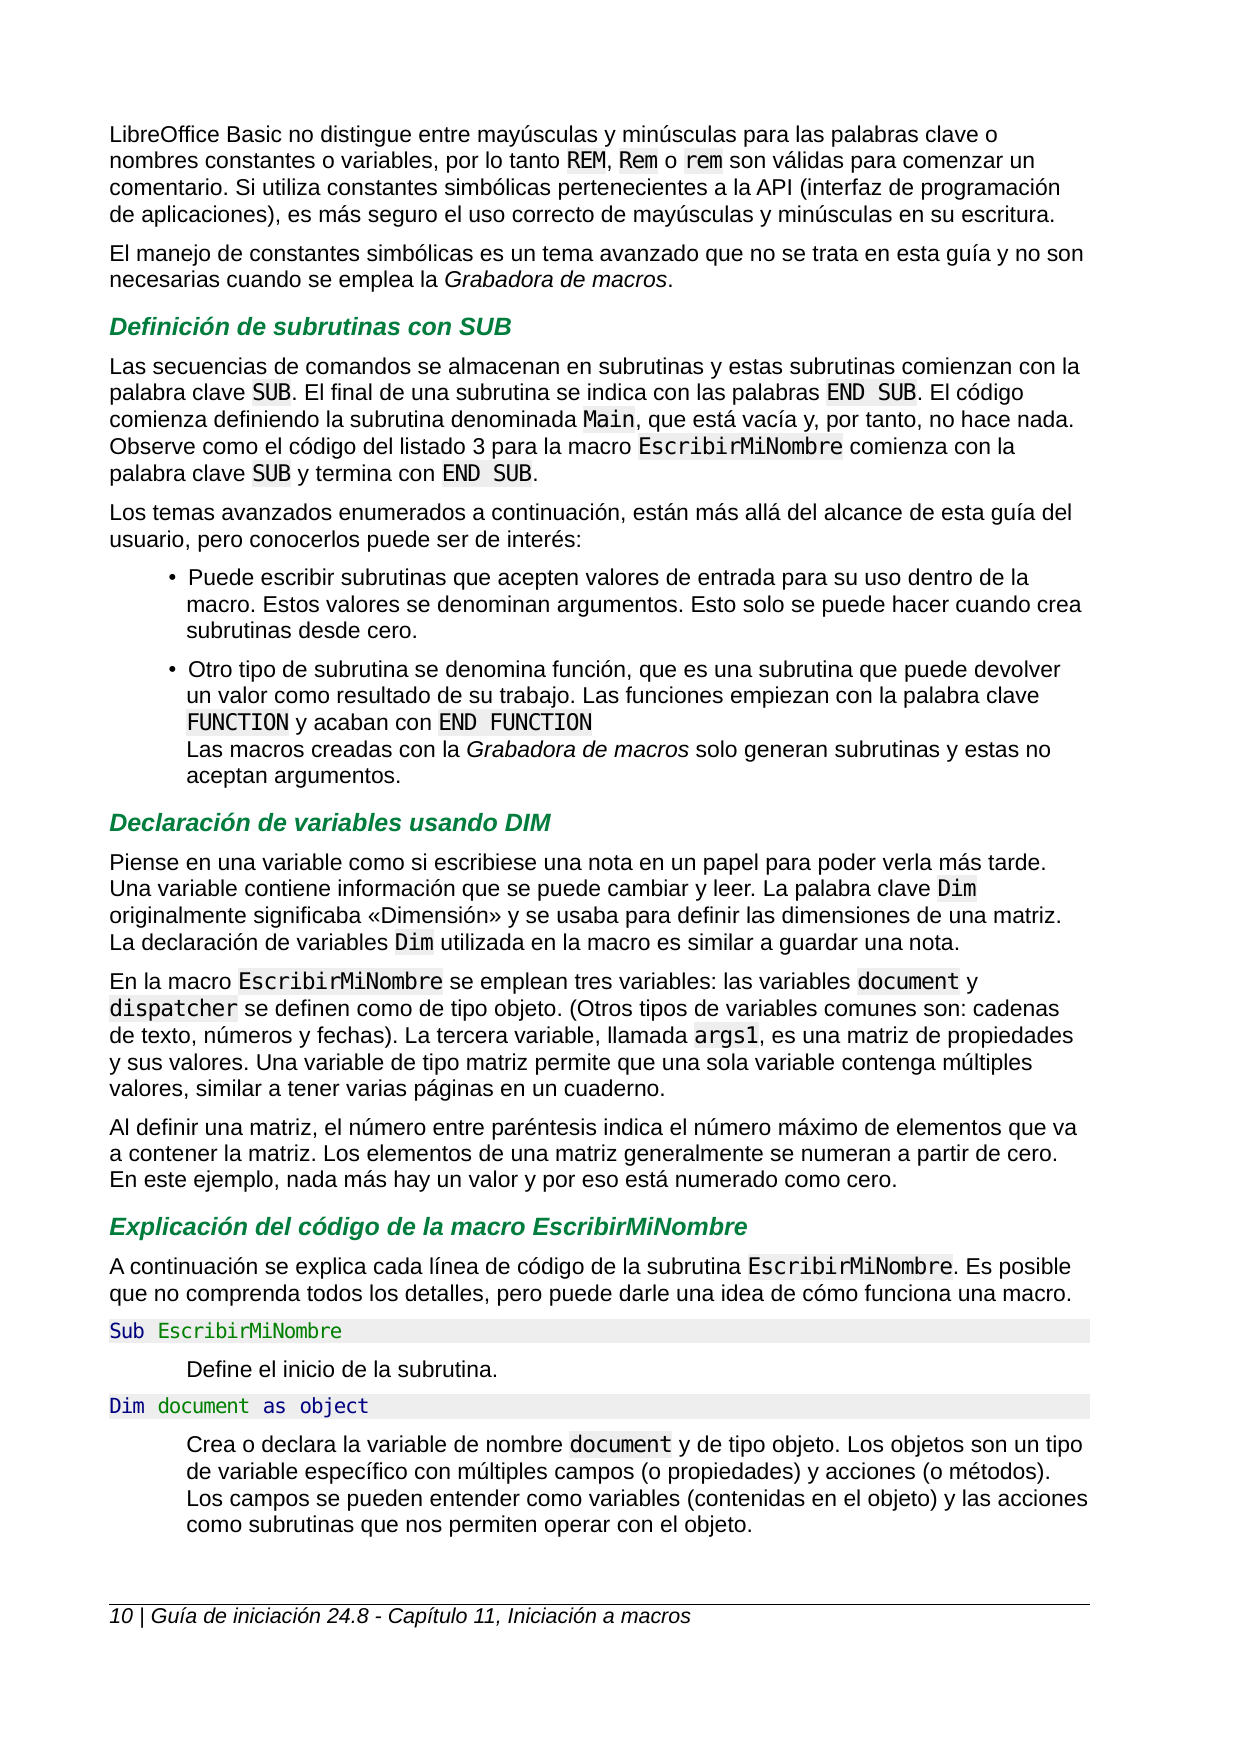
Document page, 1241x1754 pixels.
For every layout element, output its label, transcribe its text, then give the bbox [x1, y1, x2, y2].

text A continuación se explica cada línea de código de la subrutina EscribirMiNombre. Es posible que no comprenda todos los detalles, pero puede darle una idea de cómo funciona una macro. [109, 1253, 1090, 1307]
text Sub EscribirMiNombre [343, 1319, 1090, 1343]
list Los temas avanzados enumerados a continuación, están más allá del alcance de esta guía del usuario, pero conocerlos puede ser de interés: [109, 499, 1090, 552]
list Otro tipo de subrutina se denomina función, que es una subrutina que puede devolver un valor como resultado de su trabajo. Las funciones empiezan con la palabra clave FUNCTION y acaban con END FUNCTION Las macros creadas con la Grabadora de macros solo generan subrutinas y estas no aceptan argumentos. [168, 656, 1090, 788]
text Crea o declara la variable de nombre document y de tipo objeto. Los objetos son un tipo de variable específico con múltiples campos (o propiedades) y acciones (o métodos). Los campos se pueden entender como variables (contenidas en el objeto) y las acciones como subrutinas que nos permiten operar con el objeto. [186, 1431, 1090, 1537]
text Define el inicio de la subrutina. [186, 1356, 1090, 1382]
text LibreOffice Basic no distingue entre mayúsculas y minúsculas para las palabras clave o nombres constantes o variables, por lo tanto REM, Rem o rem son válidas para comenzar un comentario. Si utiliza constantes simbólicas pertenecientes a la API (interfaz de programación de aplicaciones), es más seguro el uso correcto de mayúsculas y minúsculas en su escritura. [109, 121, 1090, 227]
text Piense en una variable como si escribiese una nota en un papel para poder verla más tarde. Una variable contiene información que se puede cambiar y leer. La palabra clave Dim originalmente significaba «Dimensión» y se usaba para definir las dimensiones de una matriz. La declaración de variables Dim utilizada en la macro es similar a guardar una nota. [109, 849, 1090, 955]
subtitle Declaración de variables usando DIM [109, 808, 1090, 836]
text El manejo de constantes simbólicas es un tema avanzado que no se trata en esta guía y no son necesarias cuando se emplea la Grabadora de macros. [109, 239, 1090, 292]
text Las secuencias de comandos se almacenan en subrutinas y estas subrutinas comienzan con la palabra clave SUB. El final de una subrutina se indica con las palabras END SUB. El código comienza definiendo la subrutina denominada Main, que está vacía y, por tanto, no hace nada. Observe como el código del listado 3 para la macro EscribirMiNombre comienza con la palabra clave SUB y termina con END SUB. [109, 353, 1090, 487]
text Al definir una matriz, el número entre paréntesis indica el número máximo de elementos que va a contener la matriz. Los elementos de una matriz generalmente se numeran a partir de cero. En este ejemplo, nada más hay un valor y por eso está numerado como cero. [109, 1114, 1090, 1193]
subtitle Definición de subrutinas con SUB [109, 312, 1090, 340]
subtitle Explicación del código de la macro EscribirMiNombre [109, 1212, 1090, 1241]
text En la macro EscribirMiNombre se emplean tres variables: las variables document y dispatcher se definen como de tipo objeto. (Otros tipos de variables comunes son: cadenas de texto, números y fechas). La tercera variable, llamada args1, es una matriz de propiedades y sus valores. Una variable de tipo matriz permite que una sola variable contenga múltiples valores, similar a tener varias páginas en un cuaderno. [109, 968, 1090, 1101]
text Dim document as object [109, 1394, 1090, 1419]
list Puede escribir subrutinas que acepten valores de entrada para su uso dentro de la macro. Estos valores se denominan argumentos. Esto solo se puede hacer cuando crea subrutinas desde cero. [168, 564, 1090, 643]
